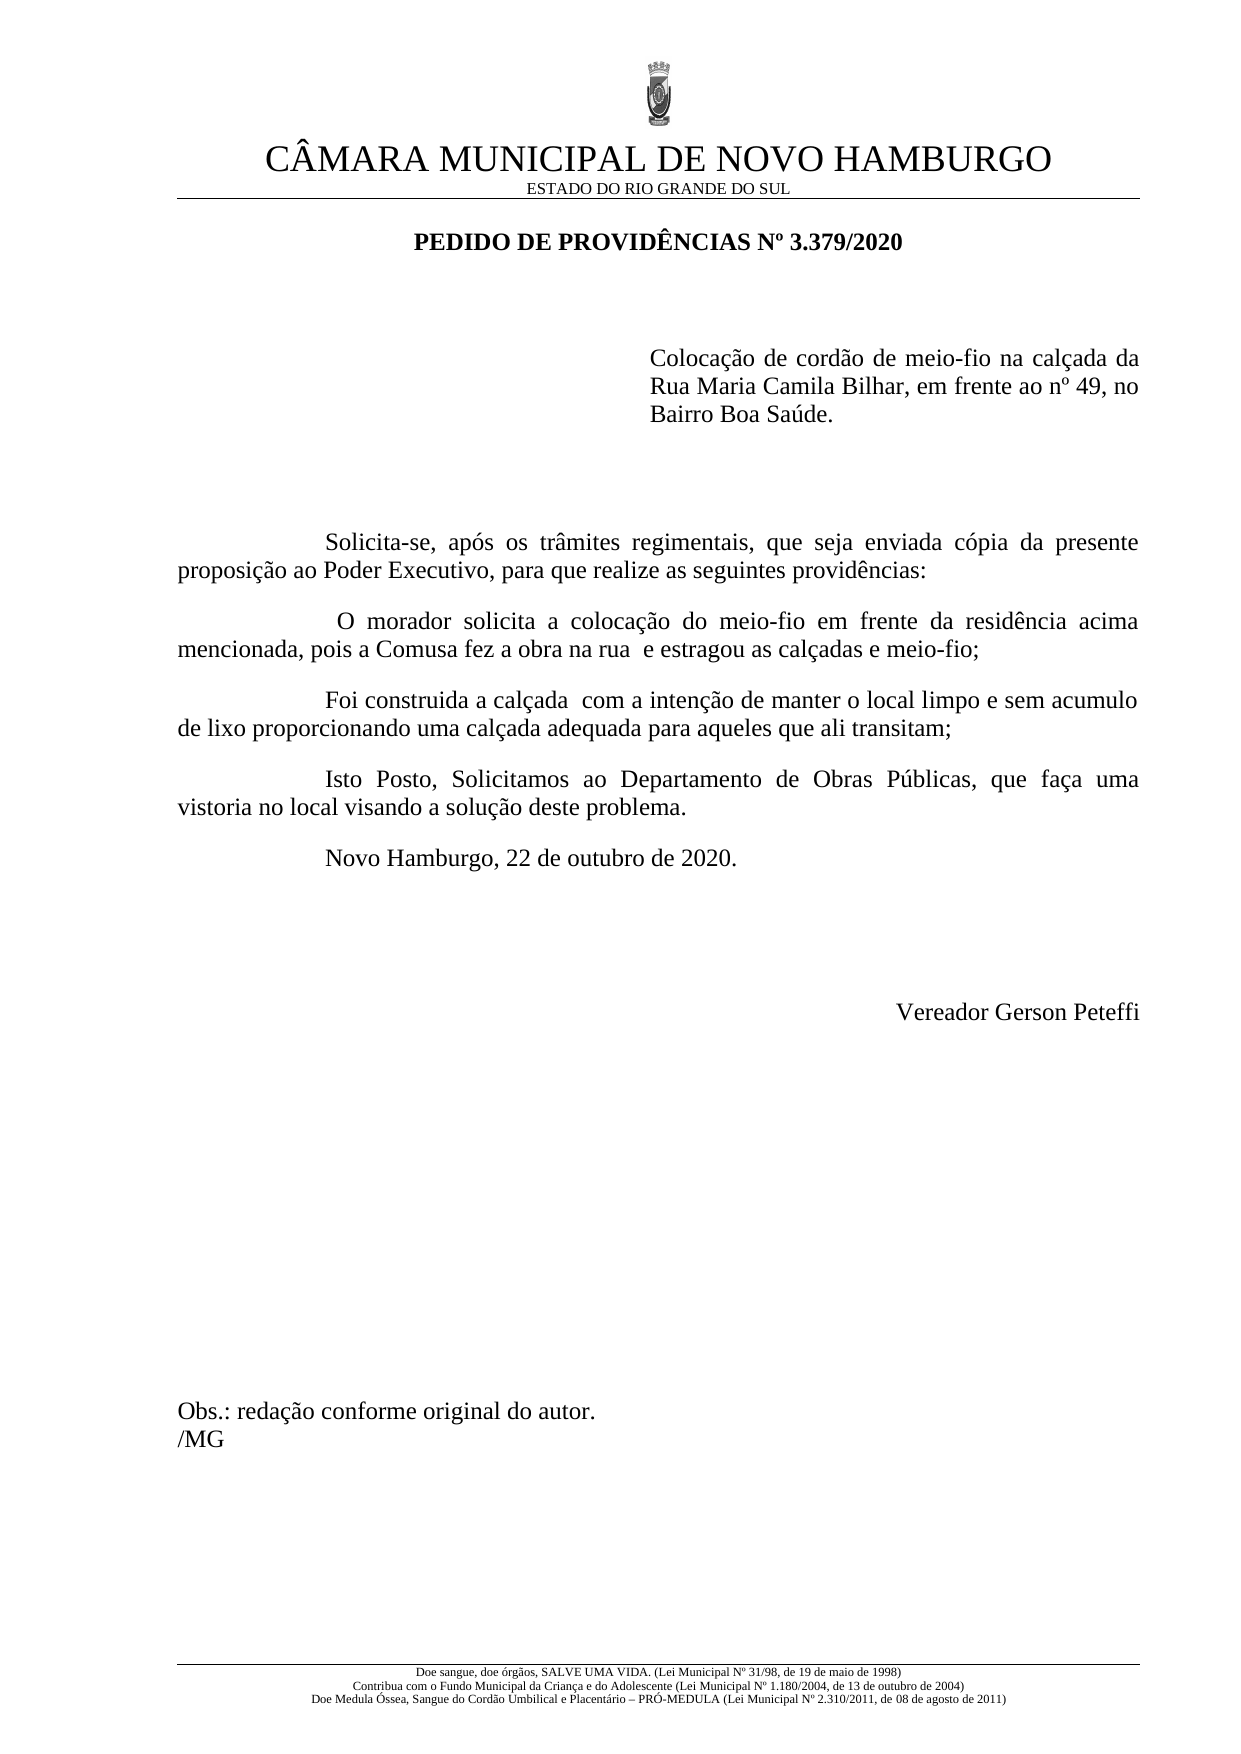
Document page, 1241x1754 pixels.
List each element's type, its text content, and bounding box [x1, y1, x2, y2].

text Obs.: redação conforme original do autor. [177, 1397, 1140, 1425]
text Solicita-se, após os trâmites regimentais, que seja enviada cópia da presente proposição ao Poder Executivo, para que realize as seguintes providências: [177, 528, 1140, 583]
text /MG [177, 1425, 1140, 1453]
text Colocação de cordão de meio-fio na calçada da Rua Maria Camila Bilhar, em frente ao nº 49, no Bairro Boa Saúde. [649, 344, 1140, 428]
text Vereador Gerson Peteffi [177, 998, 1140, 1025]
text Isto Posto, Solicitamos ao Departamento de Obras Públicas, que faça uma vistoria no local visando a solução deste problema. [177, 765, 1140, 820]
text PEDIDO DE PROVIDÊNCIAS Nº 3.379/2020 [177, 228, 1140, 256]
text O morador solicita a colocação do meio-fio em frente da residência acima mencionada, pois a Comusa fez a obra na rua e estragou as calçadas e meio-fio; [177, 607, 1140, 662]
text Foi construida a calçada com a intenção de manter o local limpo e sem acumulo de lixo proporcionando uma calçada adequada para aqueles que ali transitam; [177, 686, 1140, 741]
text Novo Hamburgo, 22 de outubro de 2020. [177, 844, 1140, 872]
